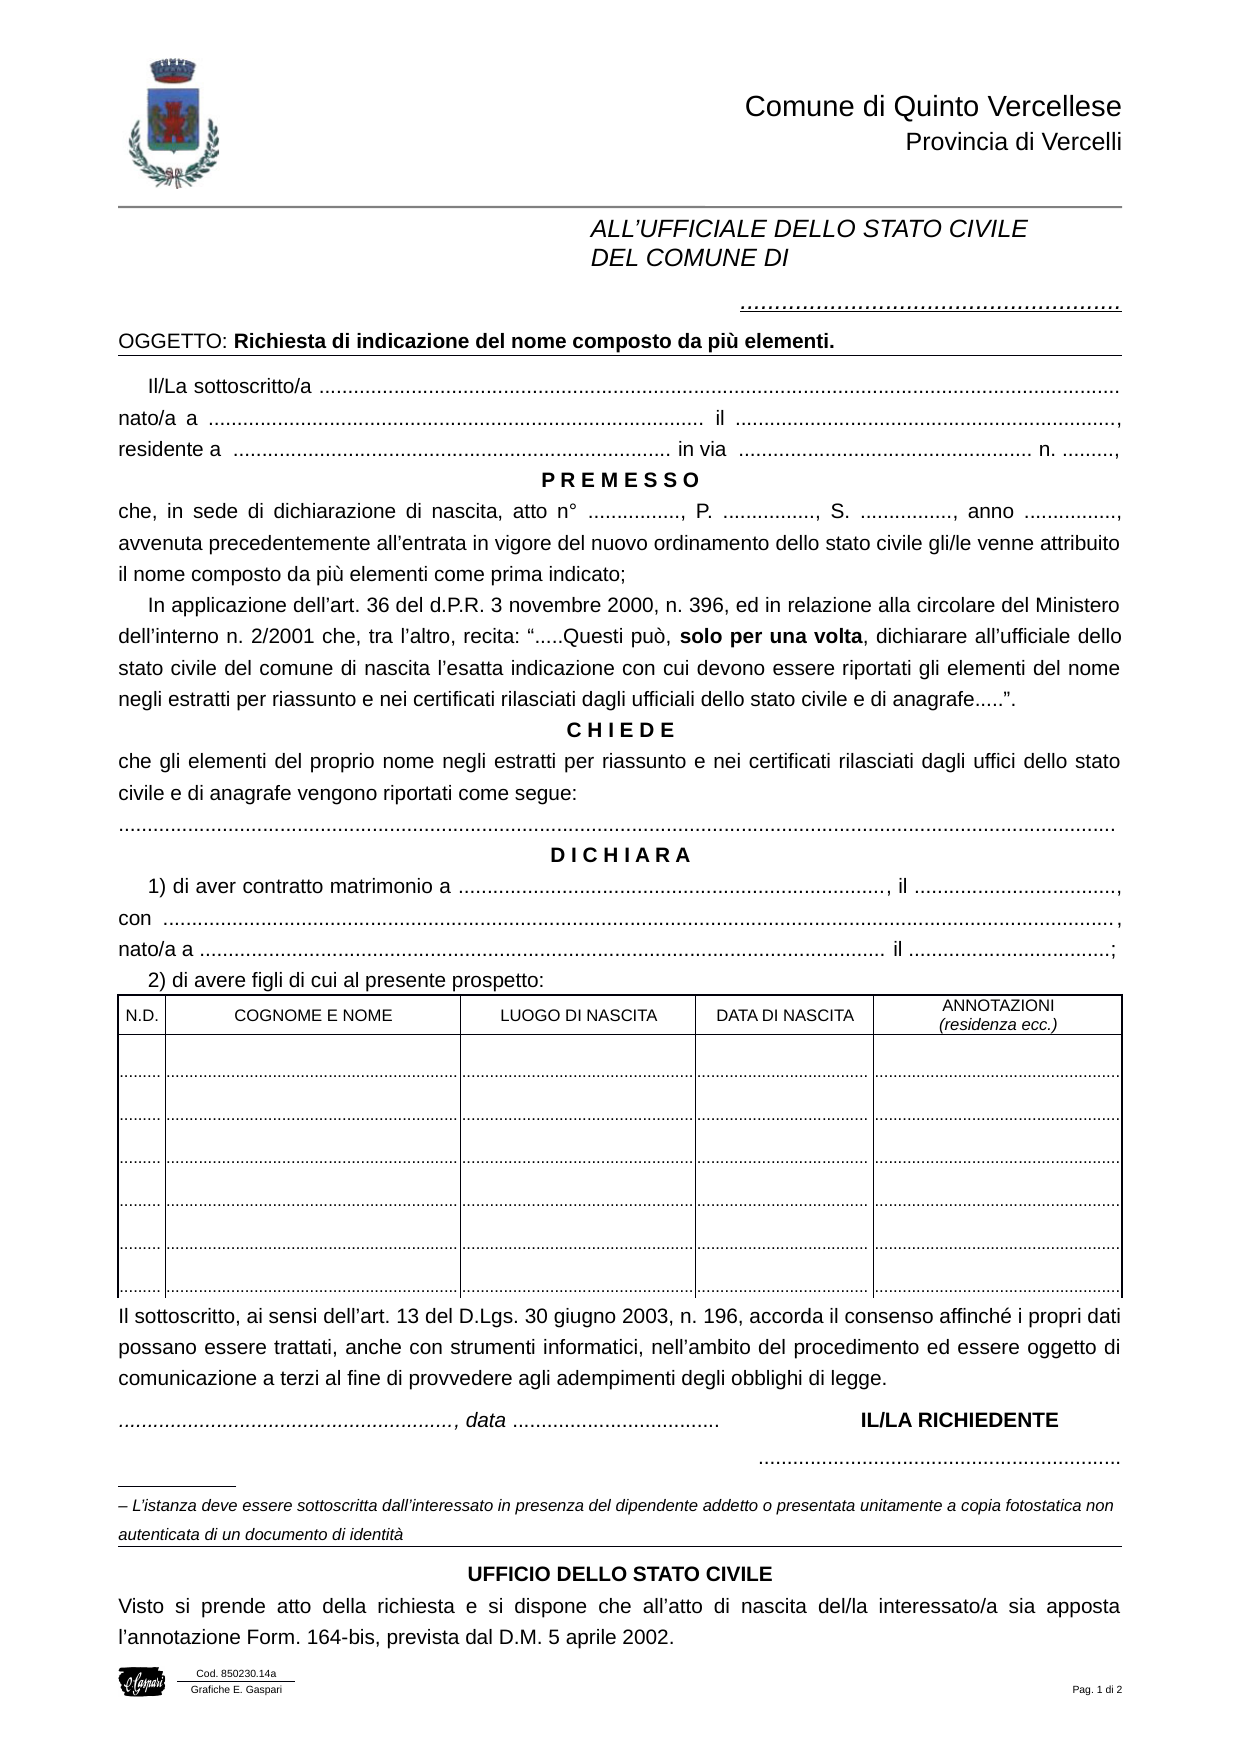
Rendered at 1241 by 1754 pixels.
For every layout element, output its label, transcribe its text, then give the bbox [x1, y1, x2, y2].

text DEL COMUNE DI [591, 243, 1081, 271]
table_header LUOGO DI NASCITA [461, 996, 695, 1034]
table_cell ..................................... ..................................... ..................................... ..................................... ..................................... ..................................... [696, 1035, 873, 1298]
subtitle C H I E D E [118, 712, 1122, 744]
table_cell ......... ......... ......... ......... ......... ......... [119, 1035, 165, 1298]
picture [118, 1666, 166, 1697]
text .........................................................., data .................................... IL/LA RICHIEDENTE [119, 1404, 1122, 1433]
text Il sottoscritto, ai sensi dell’art. 13 del D.Lgs. 30 giugno 2003, n. 196, accorda il consenso affinché i propri dati possano essere trattati, anche con strumenti informatici, nell’ambito del procedimento ed essere oggetto di comunicazione a terzi al fine di provvedere agli adempimenti degli obblighi di legge. [118, 1298, 1122, 1392]
text In applicazione dell’art. 36 del d.P.R. 3 novembre 2000, n. 396, ed in relazione alla circolare del Ministero dell’interno n. 2/2001 che, tra l’altro, recita: “.....Questi può, solo per una volta, dichiarare all’ufficiale dello stato civile del comune di nascita l’esatta indicazione con cui devono essere riportati gli elementi del nome negli estratti per riassunto e nei certificati rilasciati dagli ufficiali dello stato civile e di anagrafe.....”. [118, 587, 1122, 712]
text Visto si prende atto della richiesta e si dispone che all’atto di nascita del/la interessato/a sia apposta l’annotazione Form. 164-bis, prevista dal D.M. 5 aprile 2002. [118, 1588, 1122, 1651]
text UFFICIO DELLO STATO CIVILE [118, 1557, 1122, 1588]
text ............................................................................................................................................................................. [118, 806, 1122, 837]
table_cell ..................................................... ..................................................... ..................................................... ..................................................... ..................................................... ..................................................... [874, 1035, 1121, 1298]
text Comune di Quinto Vercellese [224, 89, 1122, 122]
text ALL’UFFICIALE DELLO STATO CIVILE [591, 214, 1081, 243]
table_header DATA DI NASCITA [696, 996, 873, 1034]
text Il/La sottoscritto/a ........................................................................................................................................... nato/a a ...................................................................................... il .................................................................., residente a ............................................................................ in via ................................................... n. ........., [118, 369, 1122, 462]
subtitle P R E M E S S O [118, 462, 1122, 494]
text 1) di aver contratto matrimonio a .........................................................................., il ..................................., con ....................................................................................................................................................................., nato/a a ....................................................................................................................... il ...................................; [118, 869, 1122, 962]
table_cell .................................................. .................................................. .................................................. .................................................. .................................................. .................................................. [461, 1035, 695, 1298]
text Provincia di Vercelli [224, 127, 1122, 156]
picture [122, 58, 224, 189]
text 2) di avere figli di cui al presente prospetto: [118, 962, 1122, 994]
text – L’istanza deve essere sottoscritta dall’interessato in presenza del dipendente addetto o presentata unitamente a copia fotostatica non autenticata di un documento di identità [118, 1496, 1122, 1546]
table_header ANNOTAZIONI (residenza ecc.) [874, 996, 1121, 1034]
text che, in sede di dichiarazione di nascita, atto n° ................, P. ................, S. ................, anno ................, avvenuta precedentemente all’entrata in vigore del nuovo ordinamento dello stato civile gli/le venne attribuito il nome composto da più elementi come prima indicato; [118, 494, 1122, 587]
text che gli elementi del proprio nome negli estratti per riassunto e nei certificati rilasciati dagli uffici dello stato civile e di anagrafe vengono riportati come segue: [118, 744, 1122, 806]
text OGGETTO: Richiesta di indicazione del nome composto da più elementi. [118, 329, 1122, 355]
text ....................................................... [591, 286, 1122, 315]
table_cell ............................................................... ............................................................... ............................................................... ............................................................... ............................................................... ............................................................... [166, 1035, 460, 1298]
table_header COGNOME E NOME [166, 996, 460, 1034]
table_header N.D. [119, 996, 165, 1034]
text ............................................................... [118, 1445, 1122, 1469]
text D I C H I A R A [118, 837, 1122, 869]
